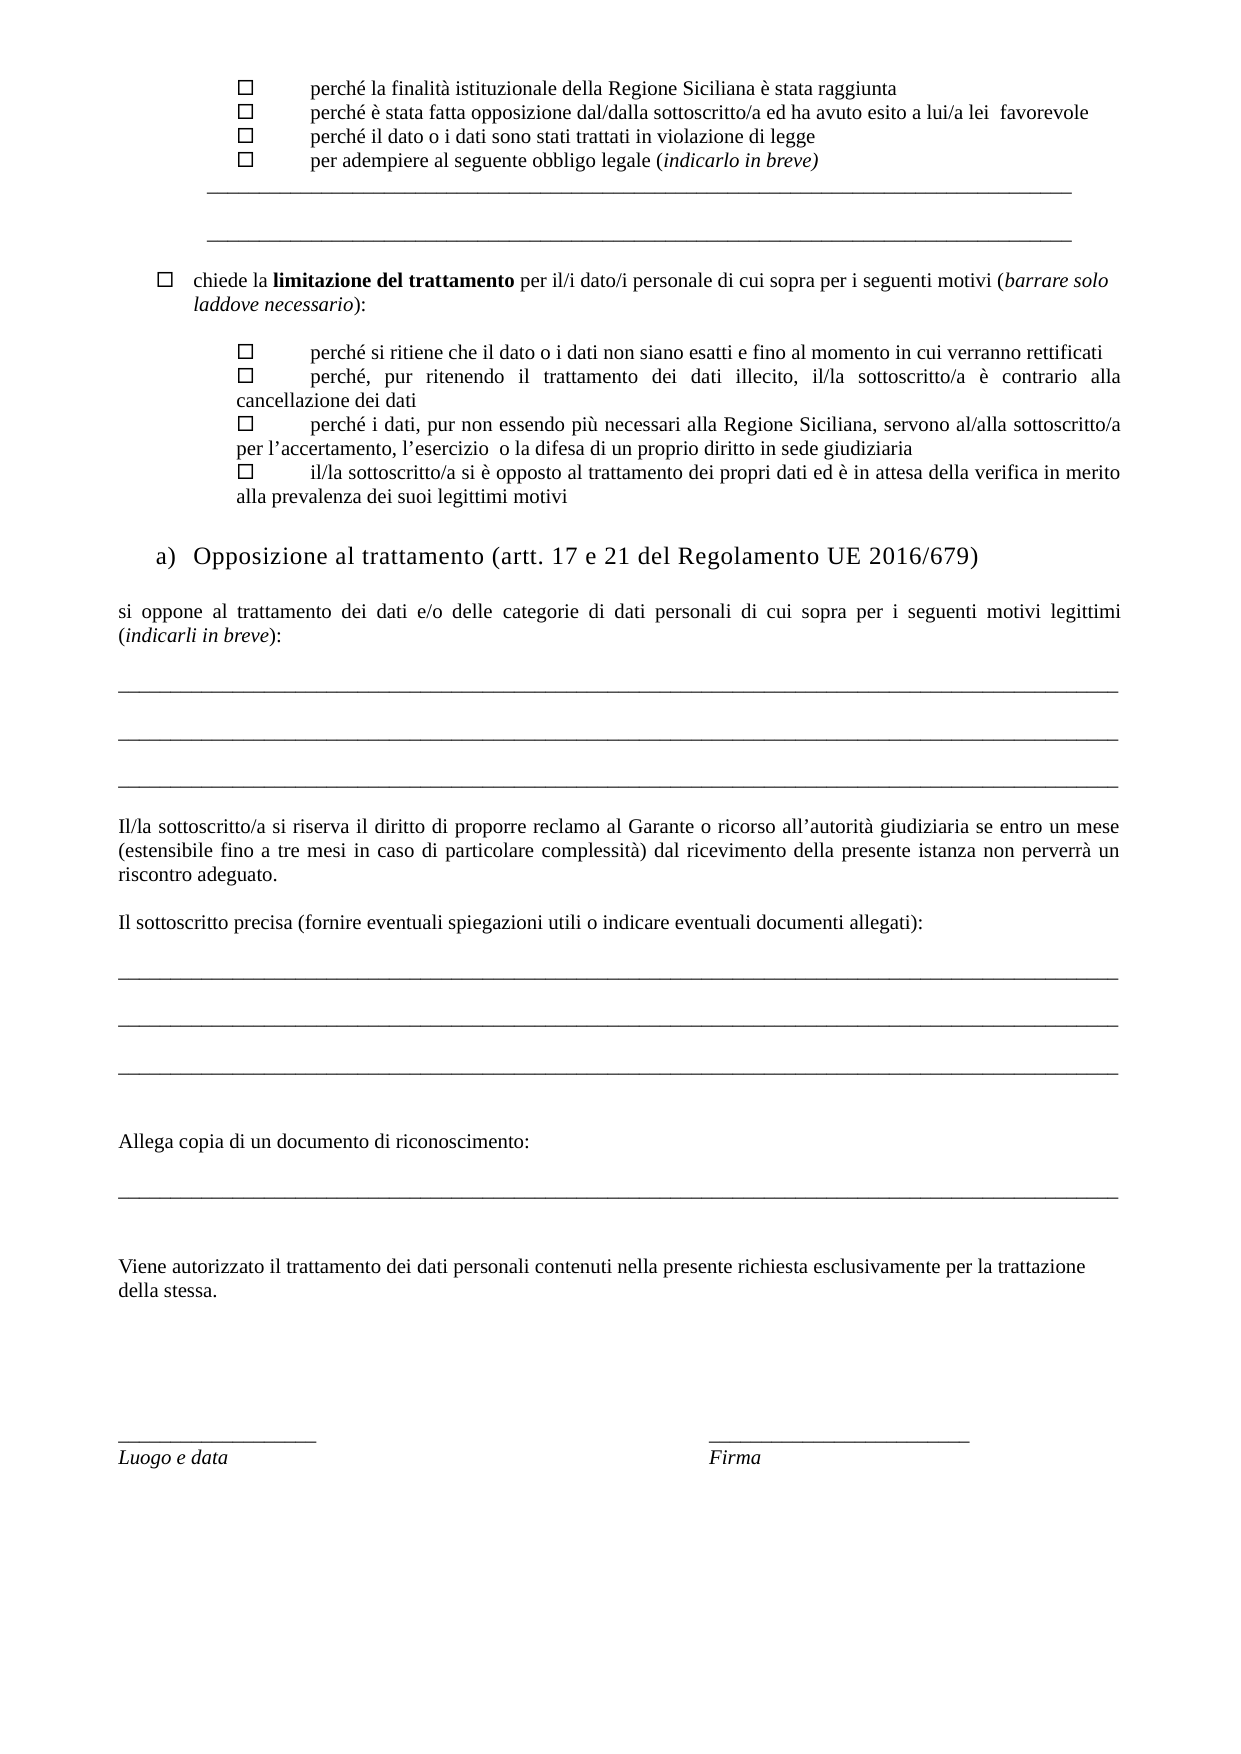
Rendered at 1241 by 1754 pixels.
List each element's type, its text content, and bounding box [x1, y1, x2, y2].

text ________________________________________________________________________________________________ [118, 1177, 1122, 1230]
list perché è stata fatta opposizione dal/dalla sottoscritto/a ed ha avuto esito a lui/a lei favorevole [236, 100, 1122, 124]
list Opposizione al trattamento (artt. 17 e 21 del Regolamento UE 2016/679) [156, 537, 1122, 570]
text Viene autorizzato il trattamento dei dati personali contenuti nella presente richiesta esclusivamente per la trattazione della stessa. [118, 1254, 1122, 1302]
list perché la finalità istituzionale della Regione Siciliana è stata raggiunta [236, 76, 1122, 100]
text Luogo e data Firma [118, 1445, 1122, 1469]
list perché i dati, pur non essendo più necessari alla Regione Siciliana, servono al/alla sottoscritto/a per l’accertamento, l’esercizio o la difesa di un proprio diritto in sede giudiziaria [236, 412, 1122, 460]
list per adempiere al seguente obbligo legale (indicarlo in breve) [236, 148, 1122, 172]
text ________________________________________________________________________________________________ [118, 671, 1122, 695]
list perché si ritiene che il dato o i dati non siano esatti e fino al momento in cui verranno rettificati [236, 340, 1122, 364]
text ________________________________________________________________________________________________ [118, 1053, 1122, 1106]
text ___________________________________________________________________________________ [207, 220, 1122, 244]
list il/la sottoscritto/a si è opposto al trattamento dei propri dati ed è in attesa della verifica in merito alla prevalenza dei suoi legittimi motivi [236, 460, 1122, 508]
text Il/la sottoscritto/a si riserva il diritto di proporre reclamo al Garante o ricorso all’autorità giudiziaria se entro un mese (estensibile fino a tre mesi in caso di particolare complessità) dal ricevimento della presente istanza non perverrà un riscontro adeguato. [118, 814, 1122, 886]
list chiede la limitazione del trattamento per il/i dato/i personale di cui sopra per i seguenti motivi (barrare solo laddove necessario): [156, 267, 1122, 316]
text ________________________________________________________________________________________________ [118, 958, 1122, 982]
text si oppone al trattamento dei dati e/o delle categorie di dati personali di cui sopra per i seguenti motivi legittimi (indicarli in breve): [118, 599, 1122, 647]
text Allega copia di un documento di riconoscimento: [118, 1129, 1122, 1153]
text ___________________ _________________________ [118, 1421, 1122, 1445]
list perché, pur ritenendo il trattamento dei dati illecito, il/la sottoscritto/a è contrario alla cancellazione dei dati [236, 364, 1122, 412]
text ________________________________________________________________________________________________ [118, 719, 1122, 743]
text ________________________________________________________________________________________________ [118, 1005, 1122, 1029]
text ________________________________________________________________________________________________ [118, 766, 1122, 790]
text Il sottoscritto precisa (fornire eventuali spiegazioni utili o indicare eventuali documenti allegati): [118, 910, 1122, 934]
list perché il dato o i dati sono stati trattati in violazione di legge [236, 124, 1122, 148]
text ___________________________________________________________________________________ [207, 172, 1122, 196]
